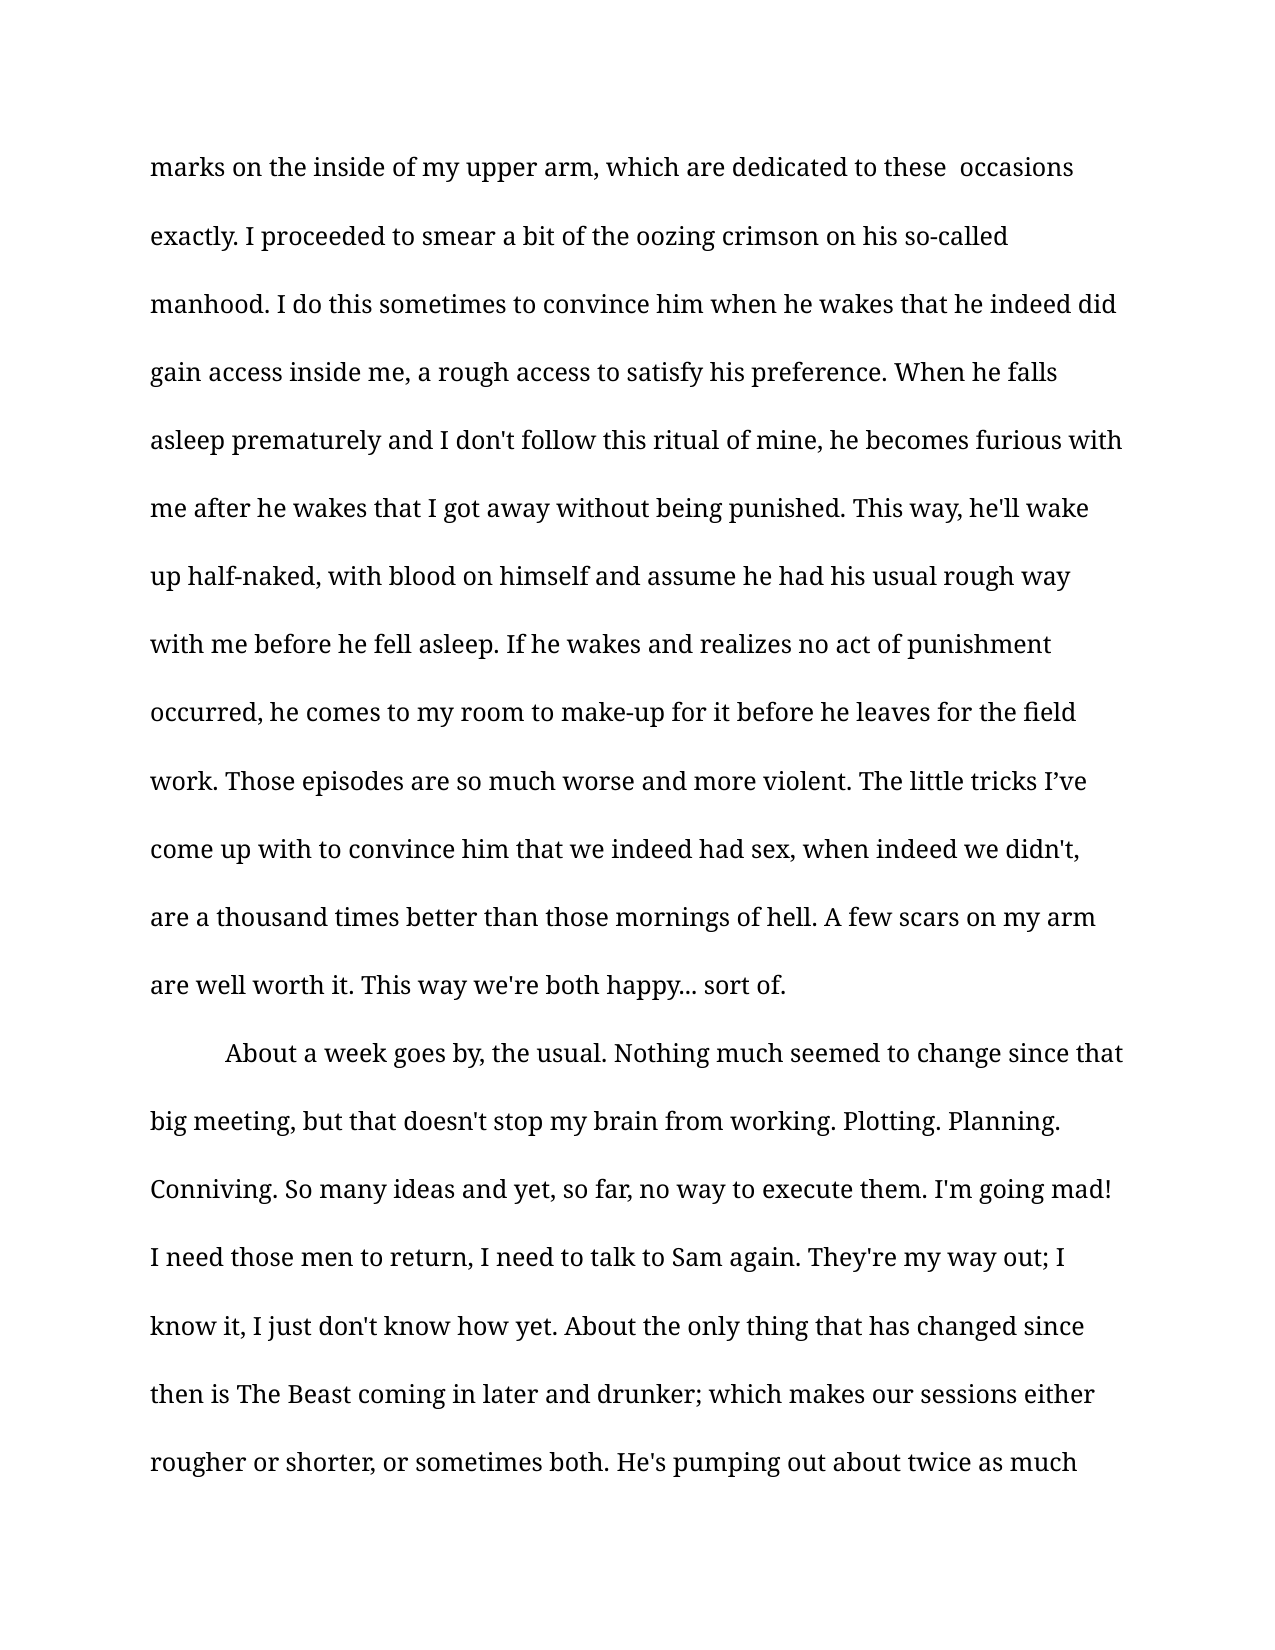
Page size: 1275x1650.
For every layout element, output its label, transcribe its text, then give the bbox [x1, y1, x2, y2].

text About a week goes by, the usual. Nothing much seemed to change since that big meeting, but that doesn't stop my brain from working. Plotting. Planning. Conniving. So many ideas and yet, so far, no way to execute them. I'm going mad! I need those men to return, I need to talk to Sam again. They're my way out; I know it, I just don't know how yet. About the only thing that has changed since then is The Beast coming in later and drunker; which makes our sessions either rougher or shorter, or sometimes both. He's pumping out about twice as much [150, 1036, 1125, 1478]
text marks on the inside of my upper arm, which are dedicated to these occasions exactly. I proceeded to smear a bit of the oozing crimson on his so-called manhood. I do this sometimes to convince him when he wakes that he indeed did gain access inside me, a rough access to satisfy his preference. When he falls asleep prematurely and I don't follow this ritual of mine, he becomes furious with me after he wakes that I got away without being punished. This way, he'll wake up half-naked, with blood on himself and assume he had his usual rough way with me before he fell asleep. If he wakes and realizes no act of punishment occurred, he comes to my room to make-up for it before he leaves for the field work. Those episodes are so much worse and more violent. The little tricks I’ve come up with to convince him that we indeed had sex, when indeed we didn't, are a thousand times better than those mornings of hell. A few scars on my arm are well worth it. This way we're both happy... sort of. [150, 150, 1125, 1002]
